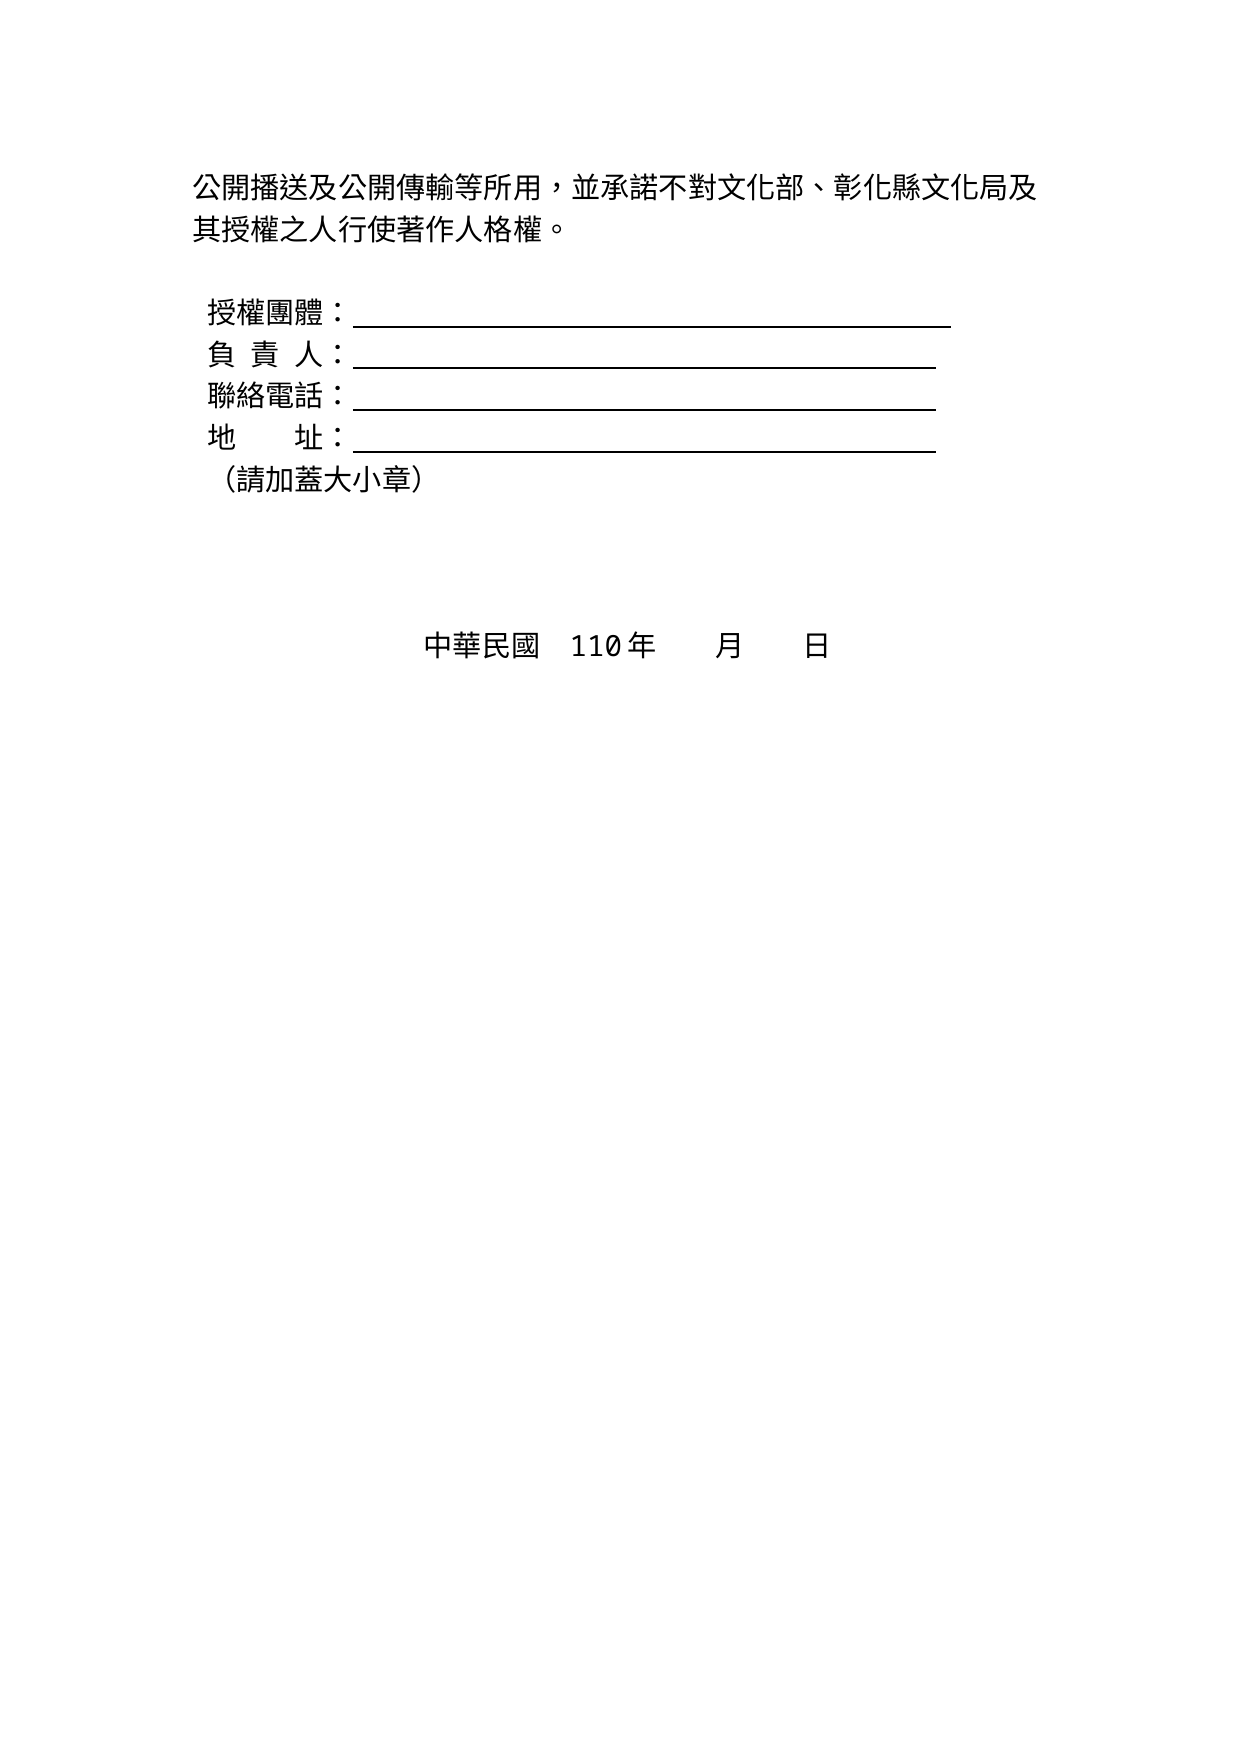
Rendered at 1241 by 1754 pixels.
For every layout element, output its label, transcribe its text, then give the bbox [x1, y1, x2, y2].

text 中華民國 110年 月 日 [162, 623, 1048, 665]
text 本協會聲明「110年度彰化縣新興社區輔導計畫提案徵選」執行成果之相關資料(包含書籍、折頁等出版品)係原創著作，若有侵犯任何第三人之著作權，其法律責任概由本協會負責，並同意無償授權給文化部及彰化縣文化局於非營利之藝文推廣及教育等公益活動，得不限期間及次數，自行或授權他人進行重製、節錄、編輯、出版、公開播送及公開傳輸等所用，並承諾不對文化部、彰化縣文化局及其授權之人行使著作人格權。 [192, 165, 1048, 248]
text 授權團體： [162, 290, 1152, 332]
text 聯絡電話： [162, 373, 1152, 415]
text （請加蓋大小章） [162, 457, 1152, 498]
text 負 責 人： [162, 332, 1152, 373]
text 地 址： [162, 415, 1152, 457]
